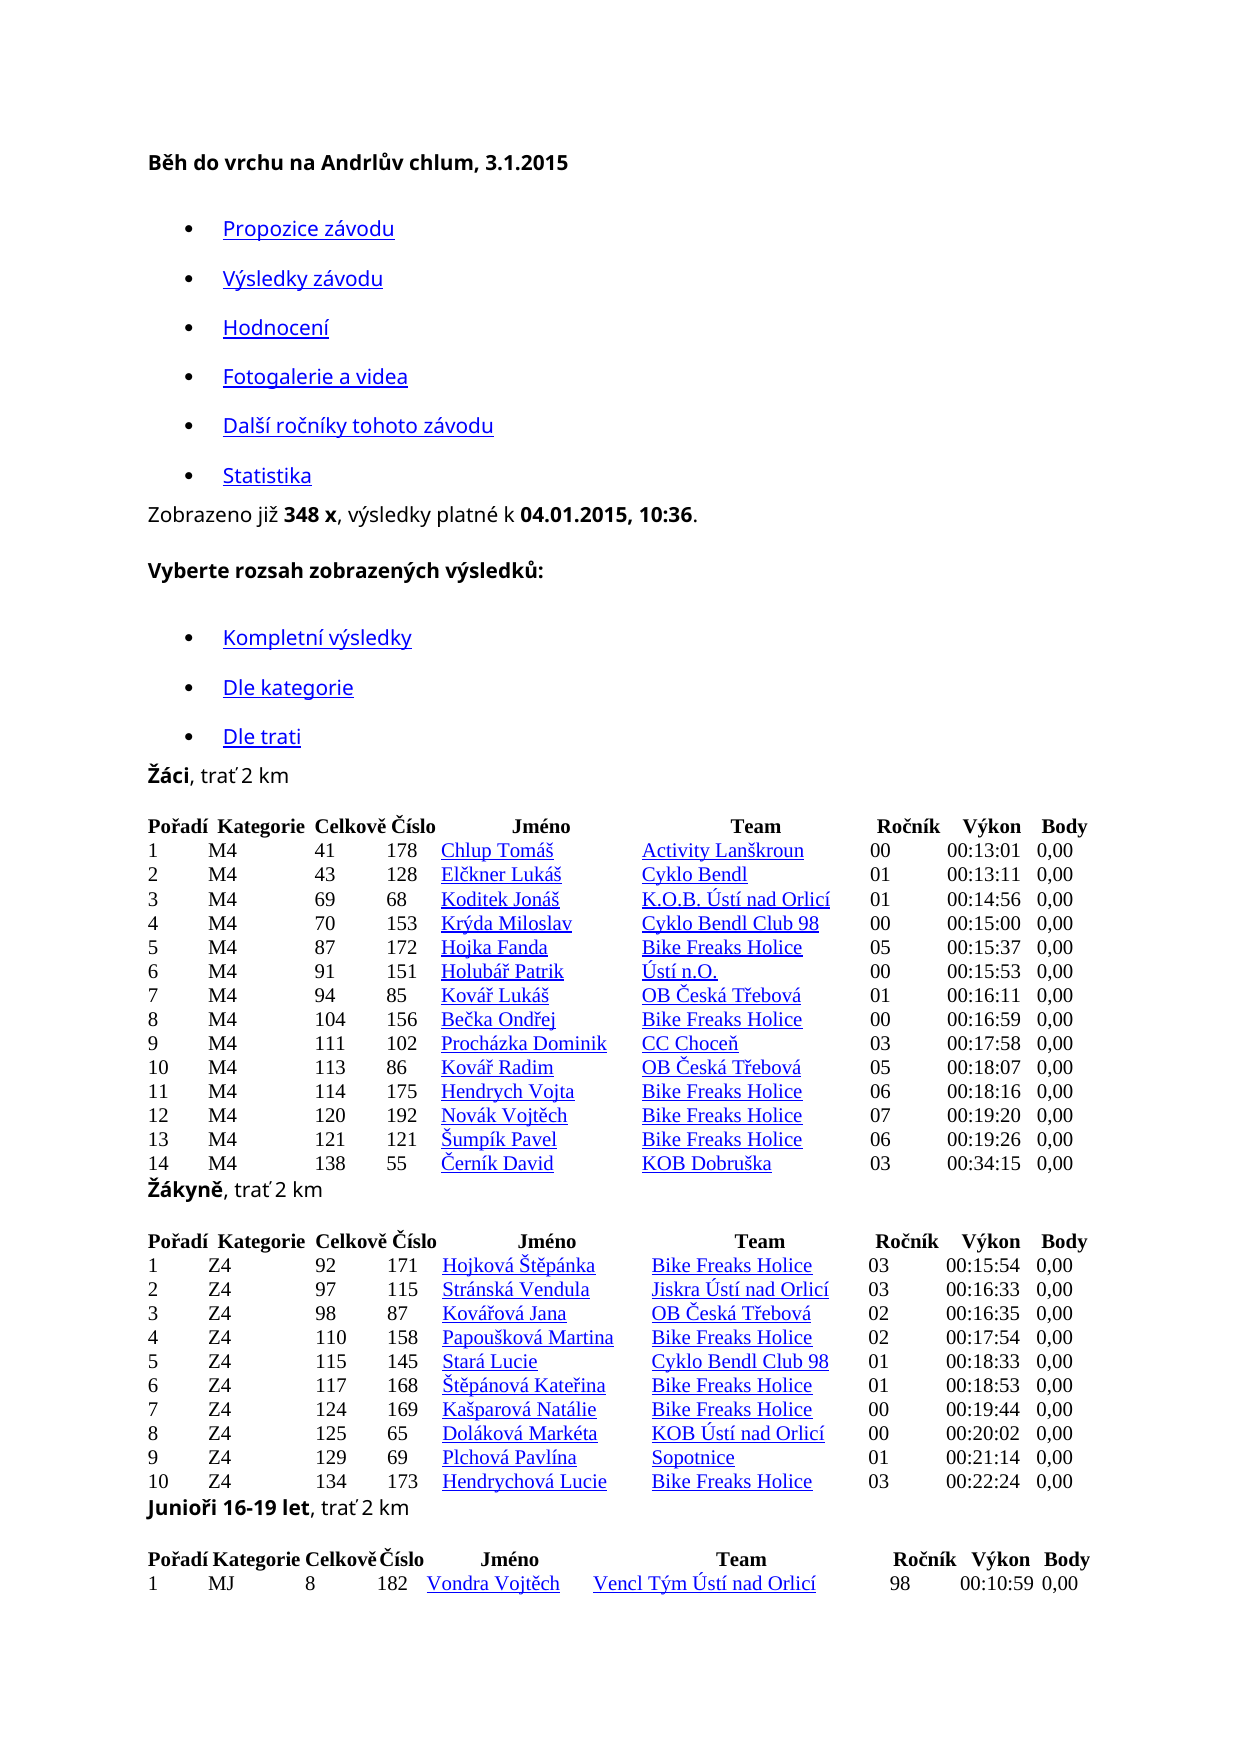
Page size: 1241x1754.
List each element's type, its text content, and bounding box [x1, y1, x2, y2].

table_cell 00 [870, 911, 947, 934]
table_cell 0,00 [1036, 1301, 1093, 1325]
table_cell KOB Dobruška [642, 1151, 870, 1175]
table_cell 98 [315, 1301, 387, 1325]
table_cell Chlup Tomáš [441, 838, 642, 862]
table_cell Z4 [208, 1469, 315, 1493]
table_cell M4 [208, 959, 314, 983]
table_cell 87 [387, 1301, 442, 1325]
table_cell M4 [208, 1031, 314, 1055]
table_cell Šumpík Pavel [441, 1127, 642, 1151]
table_cell 125 [315, 1421, 387, 1445]
table_cell M4 [208, 1151, 314, 1175]
table_header Kategorie [208, 1229, 315, 1253]
table_cell Plchová Pavlína [442, 1445, 651, 1469]
table_header Celkově [315, 1229, 387, 1253]
table_cell 14 [148, 1151, 208, 1175]
table_cell 69 [314, 886, 386, 911]
table_header Jméno [442, 1229, 651, 1253]
table_cell 00:17:58 [947, 1031, 1037, 1055]
table_cell 0,00 [1042, 1571, 1093, 1595]
table_cell 104 [314, 1007, 386, 1031]
table_cell 172 [386, 935, 441, 959]
table_cell 65 [387, 1421, 442, 1445]
list Statistika [185, 461, 1093, 489]
table_cell M4 [208, 935, 314, 959]
table_cell 69 [387, 1445, 442, 1469]
table_cell 00:19:44 [946, 1397, 1036, 1421]
table_cell OB Česká Třebová [642, 1055, 870, 1079]
table_cell 0,00 [1036, 1277, 1093, 1301]
table_cell 1 [148, 1253, 208, 1277]
table_header Body [1037, 814, 1093, 838]
table_cell OB Česká Třebová [642, 983, 870, 1007]
table_cell 00 [870, 838, 947, 862]
table_cell M4 [208, 886, 314, 911]
table_cell 120 [314, 1103, 386, 1127]
table_cell 85 [386, 983, 441, 1007]
table_cell 91 [314, 959, 386, 983]
table_cell Elčkner Lukáš [441, 863, 642, 886]
table_header Číslo [387, 1229, 442, 1253]
table_cell 158 [387, 1325, 442, 1349]
table_cell 10 [148, 1055, 208, 1079]
table_cell 0,00 [1036, 1253, 1093, 1277]
table_cell 192 [386, 1103, 441, 1127]
table_cell 111 [314, 1031, 386, 1055]
table_cell 05 [870, 935, 947, 959]
table_cell Kovářová Jana [442, 1301, 651, 1325]
table_cell 02 [868, 1301, 946, 1325]
table_cell 0,00 [1036, 1373, 1093, 1397]
table_cell 01 [870, 983, 947, 1007]
table_cell Cyklo Bendl [642, 863, 870, 886]
table_cell 00:14:56 [947, 886, 1037, 911]
table_cell Holubář Patrik [441, 959, 642, 983]
text Žákyně, trať 2 km [148, 1175, 1093, 1204]
table_cell 115 [315, 1349, 387, 1373]
table_cell 0,00 [1037, 1151, 1093, 1175]
table_cell 6 [148, 959, 208, 983]
table_cell Ústí n.O. [642, 959, 870, 983]
table_cell 00:22:24 [946, 1469, 1036, 1493]
table_cell 153 [386, 911, 441, 934]
table_cell Doláková Markéta [442, 1421, 651, 1445]
table_cell 145 [387, 1349, 442, 1373]
table_cell 00:17:54 [946, 1325, 1036, 1349]
table_cell Z4 [208, 1277, 315, 1301]
table_cell Kovář Radim [441, 1055, 642, 1079]
table_cell 2 [148, 863, 208, 886]
table_cell Kašparová Natálie [442, 1397, 651, 1421]
table_cell Bike Freaks Holice [642, 1079, 870, 1103]
table_cell 128 [386, 863, 441, 886]
table_cell Procházka Dominik [441, 1031, 642, 1055]
table_cell 70 [314, 911, 386, 934]
table_cell 0,00 [1036, 1469, 1093, 1493]
table_cell 173 [387, 1469, 442, 1493]
list Výsledky závodu [185, 264, 1093, 292]
table_cell 01 [868, 1445, 946, 1469]
table_cell 00:15:53 [947, 959, 1037, 983]
table_cell 175 [386, 1079, 441, 1103]
table_cell 113 [314, 1055, 386, 1079]
table_cell 0,00 [1037, 1007, 1093, 1031]
table_cell 03 [870, 1031, 947, 1055]
table_cell 0,00 [1037, 1031, 1093, 1055]
table_cell 9 [148, 1445, 208, 1469]
table_cell 00:20:02 [946, 1421, 1036, 1445]
table_cell Jiskra Ústí nad Orlicí [651, 1277, 868, 1301]
table_header Celkově [314, 814, 386, 838]
table_cell 8 [148, 1421, 208, 1445]
table_cell 00:15:00 [947, 911, 1037, 934]
table_cell 03 [868, 1277, 946, 1301]
table_cell Bike Freaks Holice [651, 1469, 868, 1493]
table_cell Bike Freaks Holice [651, 1373, 868, 1397]
table_cell 94 [314, 983, 386, 1007]
table_cell Z4 [208, 1421, 315, 1445]
table_header Body [1042, 1547, 1093, 1571]
table_cell 7 [148, 1397, 208, 1421]
table_cell Cyklo Bendl Club 98 [642, 911, 870, 934]
table_cell 05 [870, 1055, 947, 1079]
table_cell 9 [148, 1031, 208, 1055]
table_cell 0,00 [1037, 983, 1093, 1007]
text Zobrazeno již 348 x, výsledky platné k 04.01.2015, 10:36. Vyberte rozsah zobrazených výsledků: [148, 500, 1093, 613]
table_header Výkon [960, 1547, 1042, 1571]
table_cell M4 [208, 1103, 314, 1127]
table_cell 00:10:59 [960, 1571, 1042, 1595]
table_cell OB Česká Třebová [651, 1301, 868, 1325]
table_cell 00 [868, 1421, 946, 1445]
table_header Pořadí [148, 1229, 208, 1253]
table_cell MJ [208, 1571, 305, 1595]
table_cell 138 [314, 1151, 386, 1175]
table_cell 0,00 [1036, 1421, 1093, 1445]
table_cell 0,00 [1037, 1103, 1093, 1127]
table_cell M4 [208, 1055, 314, 1079]
table_cell Stránská Vendula [442, 1277, 651, 1301]
table_cell Vondra Vojtěch [426, 1571, 593, 1595]
table_cell 92 [315, 1253, 387, 1277]
table_cell 55 [386, 1151, 441, 1175]
table_cell Kovář Lukáš [441, 983, 642, 1007]
text Běh do vrchu na Andrlův chlum, 3.1.2015 [148, 148, 1093, 204]
table_cell Activity Lanškroun [642, 838, 870, 862]
table_cell Z4 [208, 1253, 315, 1277]
text Junioři 16-19 let, trať 2 km [148, 1493, 1093, 1522]
table_cell 102 [386, 1031, 441, 1055]
table_cell CC Choceň [642, 1031, 870, 1055]
table_cell 00:13:01 [947, 838, 1037, 862]
table_cell 02 [868, 1325, 946, 1349]
table_cell 3 [148, 886, 208, 911]
table_cell 00:34:15 [947, 1151, 1037, 1175]
table_cell Bike Freaks Holice [642, 1103, 870, 1127]
table_cell 0,00 [1036, 1445, 1093, 1469]
table_cell 01 [870, 863, 947, 886]
table_cell 121 [386, 1127, 441, 1151]
table_header Pořadí [148, 814, 208, 838]
table_cell 03 [868, 1469, 946, 1493]
table_cell Z4 [208, 1397, 315, 1421]
table_cell 00 [868, 1397, 946, 1421]
table_cell 121 [314, 1127, 386, 1151]
table_header Ročník [870, 814, 947, 838]
table_cell 68 [386, 886, 441, 911]
table_cell 07 [870, 1103, 947, 1127]
table_cell Bike Freaks Holice [642, 935, 870, 959]
table_cell 00 [870, 959, 947, 983]
table_cell Z4 [208, 1325, 315, 1349]
table_cell 5 [148, 935, 208, 959]
table_header Ročník [868, 1229, 946, 1253]
table_cell 06 [870, 1079, 947, 1103]
table_cell 00:18:07 [947, 1055, 1037, 1079]
table_header Team [642, 814, 870, 838]
table_cell M4 [208, 1079, 314, 1103]
table_cell 129 [315, 1445, 387, 1469]
table_cell 178 [386, 838, 441, 862]
table_cell 0,00 [1037, 863, 1093, 886]
list Fotogalerie a videa [185, 362, 1093, 391]
list Další ročníky tohoto závodu [185, 412, 1093, 440]
table_cell 0,00 [1037, 1055, 1093, 1079]
table_cell Stará Lucie [442, 1349, 651, 1373]
table_header Pořadí [148, 1547, 208, 1571]
table_cell 00:19:26 [947, 1127, 1037, 1151]
table_header Jméno [426, 1547, 593, 1571]
table_cell 169 [387, 1397, 442, 1421]
table_cell 97 [315, 1277, 387, 1301]
table_cell Z4 [208, 1445, 315, 1469]
table_cell 8 [148, 1007, 208, 1031]
list Dle kategorie [185, 673, 1093, 701]
table_cell M4 [208, 1127, 314, 1151]
table_cell 0,00 [1037, 1079, 1093, 1103]
table_header Číslo [377, 1547, 426, 1571]
table_cell 0,00 [1036, 1397, 1093, 1421]
table_cell 114 [314, 1079, 386, 1103]
table_cell Z4 [208, 1349, 315, 1373]
table_cell 1 [148, 838, 208, 862]
table_header Body [1036, 1229, 1093, 1253]
table_cell 5 [148, 1349, 208, 1373]
table_cell 03 [868, 1253, 946, 1277]
table_header Ročník [890, 1547, 960, 1571]
table_cell KOB Ústí nad Orlicí [651, 1421, 868, 1445]
table_header Celkově [305, 1547, 377, 1571]
table_cell Krýda Miloslav [441, 911, 642, 934]
table_cell 98 [890, 1571, 960, 1595]
table_cell Papoušková Martina [442, 1325, 651, 1349]
table_cell Sopotnice [651, 1445, 868, 1469]
table_header Číslo [386, 814, 441, 838]
table_cell 2 [148, 1277, 208, 1301]
table_cell 6 [148, 1373, 208, 1397]
table_header Výkon [946, 1229, 1036, 1253]
table_cell Bike Freaks Holice [651, 1397, 868, 1421]
table_header Jméno [441, 814, 642, 838]
table_cell 00:15:37 [947, 935, 1037, 959]
table_cell Vencl Tým Ústí nad Orlicí [593, 1571, 889, 1595]
table_cell M4 [208, 863, 314, 886]
table_cell Novák Vojtěch [441, 1103, 642, 1127]
table_header Team [593, 1547, 889, 1571]
table_cell 0,00 [1037, 1127, 1093, 1151]
table_cell Cyklo Bendl Club 98 [651, 1349, 868, 1373]
table_cell Hendrychová Lucie [442, 1469, 651, 1493]
table_cell 124 [315, 1397, 387, 1421]
table_cell 0,00 [1037, 935, 1093, 959]
table_cell 00:16:35 [946, 1301, 1036, 1325]
table_cell M4 [208, 983, 314, 1007]
table_header Výkon [947, 814, 1037, 838]
table_cell 00:13:11 [947, 863, 1037, 886]
table_cell 00:19:20 [947, 1103, 1037, 1127]
table_cell M4 [208, 838, 314, 862]
table_header Kategorie [208, 1547, 305, 1571]
table_cell 0,00 [1036, 1325, 1093, 1349]
table_cell 115 [387, 1277, 442, 1301]
table_cell Bike Freaks Holice [651, 1325, 868, 1349]
table_cell M4 [208, 911, 314, 934]
table_cell 00 [870, 1007, 947, 1031]
table_cell M4 [208, 1007, 314, 1031]
table_cell 110 [315, 1325, 387, 1349]
table_cell 00:18:16 [947, 1079, 1037, 1103]
table_cell K.O.B. Ústí nad Orlicí [642, 886, 870, 911]
list Propozice závodu [185, 214, 1093, 243]
table_cell Štěpánová Kateřina [442, 1373, 651, 1397]
table_cell 156 [386, 1007, 441, 1031]
table_cell 0,00 [1037, 959, 1093, 983]
table_cell 03 [870, 1151, 947, 1175]
table_cell Hojková Štěpánka [442, 1253, 651, 1277]
table_cell Bečka Ondřej [441, 1007, 642, 1031]
table_cell 13 [148, 1127, 208, 1151]
table_cell 0,00 [1036, 1349, 1093, 1373]
table_cell 0,00 [1037, 838, 1093, 862]
table_cell 117 [315, 1373, 387, 1397]
table_cell 134 [315, 1469, 387, 1493]
table_cell Bike Freaks Holice [651, 1253, 868, 1277]
table_cell 0,00 [1037, 886, 1093, 911]
table_cell 00:18:33 [946, 1349, 1036, 1373]
table_cell 06 [870, 1127, 947, 1151]
table_cell 00:18:53 [946, 1373, 1036, 1397]
table_cell 01 [868, 1349, 946, 1373]
table_cell 12 [148, 1103, 208, 1127]
table_cell 182 [377, 1571, 426, 1595]
table_cell 3 [148, 1301, 208, 1325]
list Dle trati [185, 722, 1093, 750]
table_cell 4 [148, 911, 208, 934]
table_cell 171 [387, 1253, 442, 1277]
table_cell Černík David [441, 1151, 642, 1175]
table_cell Z4 [208, 1373, 315, 1397]
table_cell 01 [868, 1373, 946, 1397]
list Kompletní výsledky [185, 623, 1093, 652]
table_cell Koditek Jonáš [441, 886, 642, 911]
table_cell Z4 [208, 1301, 315, 1325]
table_cell 0,00 [1037, 911, 1093, 934]
table_cell Hendrych Vojta [441, 1079, 642, 1103]
table_header Team [651, 1229, 868, 1253]
table_cell Hojka Fanda [441, 935, 642, 959]
table_cell Bike Freaks Holice [642, 1127, 870, 1151]
text Žáci, trať 2 km [148, 761, 1093, 789]
table_cell 00:16:59 [947, 1007, 1037, 1031]
table_cell 41 [314, 838, 386, 862]
table_cell 168 [387, 1373, 442, 1397]
table_cell 87 [314, 935, 386, 959]
table_header Kategorie [208, 814, 314, 838]
table_cell Bike Freaks Holice [642, 1007, 870, 1031]
table_cell 4 [148, 1325, 208, 1349]
table_cell 00:16:33 [946, 1277, 1036, 1301]
table_cell 00:21:14 [946, 1445, 1036, 1469]
table_cell 151 [386, 959, 441, 983]
table_cell 00:16:11 [947, 983, 1037, 1007]
table_cell 00:15:54 [946, 1253, 1036, 1277]
table_cell 1 [148, 1571, 208, 1595]
list Hodnocení [185, 313, 1093, 341]
table_cell 10 [148, 1469, 208, 1493]
table_cell 86 [386, 1055, 441, 1079]
table_cell 7 [148, 983, 208, 1007]
table_cell 11 [148, 1079, 208, 1103]
table_cell 01 [870, 886, 947, 911]
table_cell 8 [305, 1571, 377, 1595]
table_cell 43 [314, 863, 386, 886]
